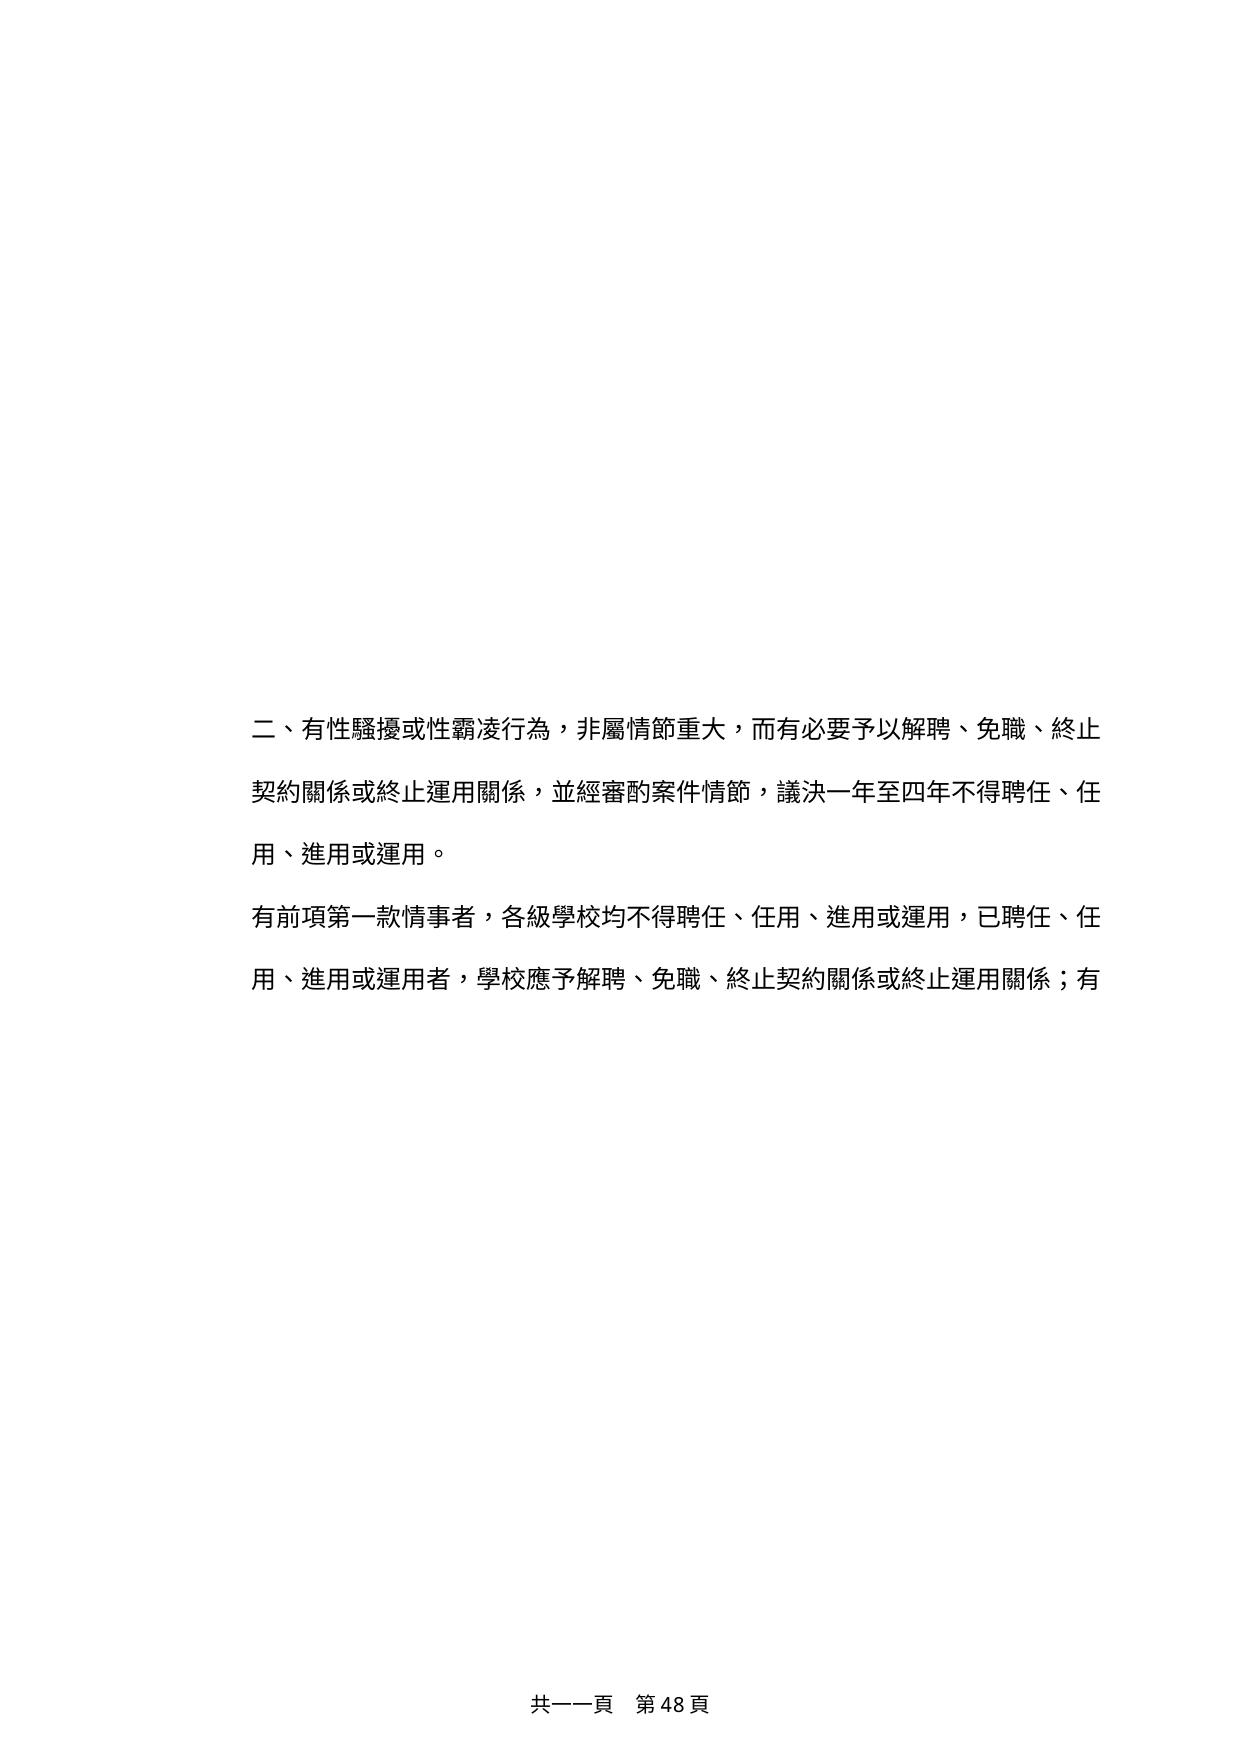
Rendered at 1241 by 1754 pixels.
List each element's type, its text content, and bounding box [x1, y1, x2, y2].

text 二、有性騷擾或性霸凌行為，非屬情節重大，而有必要予以解聘、免職、終止契約關係或終止運用關係，並經審酌案件情節，議決一年至四年不得聘任、任用、進用或運用。 [251, 686, 1122, 874]
text 有前項第一款情事者，各級學校均不得聘任、任用、進用或運用，已聘任、任用、進用或運用者，學校應予解聘、免職、終止契約關係或終止運用關係；有 [251, 874, 1122, 999]
